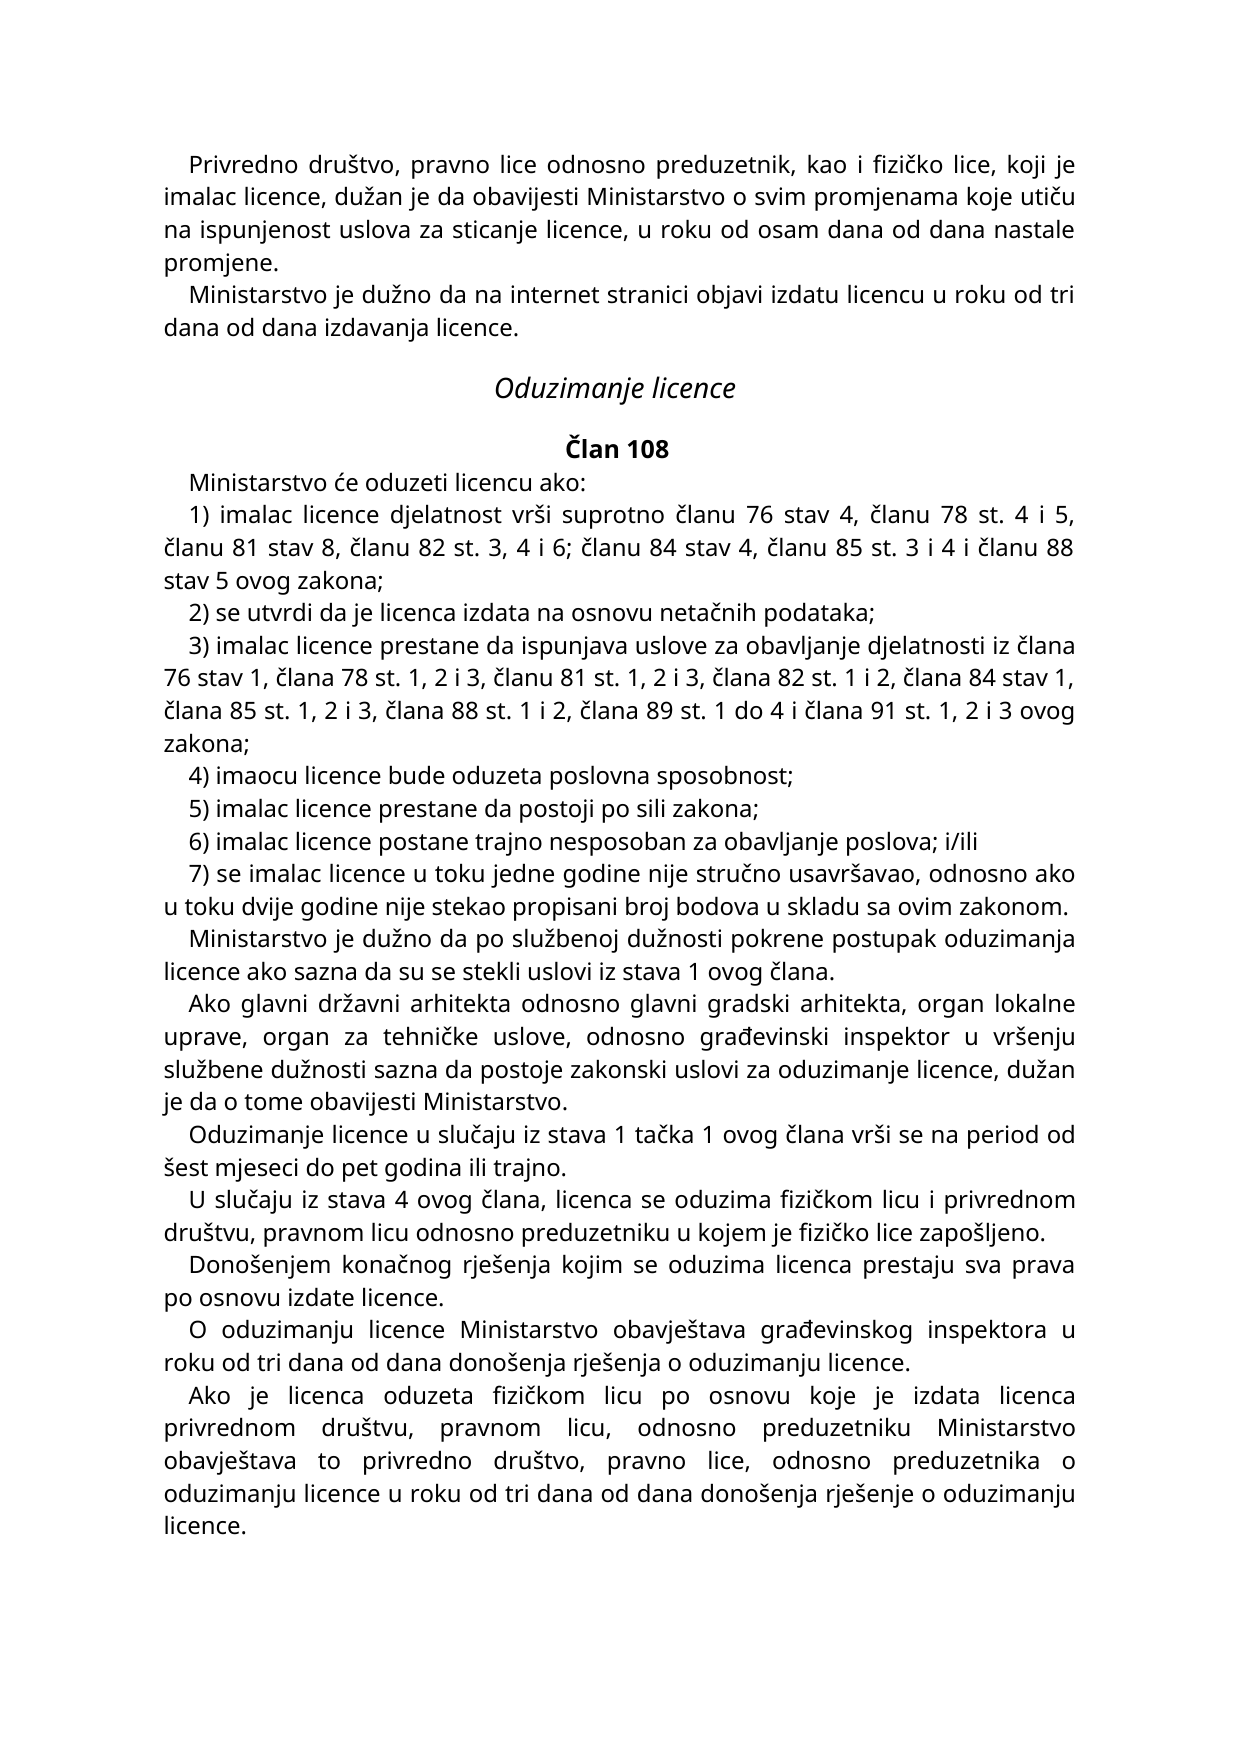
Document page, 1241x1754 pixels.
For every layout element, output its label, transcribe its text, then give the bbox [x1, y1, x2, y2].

text Donošenjem konačnog rješenja kojim se oduzima licenca prestaju sva prava po osnovu izdate licence. [163, 1248, 1077, 1313]
text Ministarstvo će oduzeti licencu ako: [163, 466, 1077, 498]
text Ministarstvo je dužno da po službenoj dužnosti pokrene postupak oduzimanja licence ako sazna da su se stekli uslovi iz stava 1 ovog člana. [163, 922, 1077, 987]
text Član 108 [148, 432, 1093, 466]
text U slučaju iz stava 4 ovog člana, licenca se oduzima fizičkom licu i privrednom društvu, pravnom licu odnosno preduzetniku u kojem je fizičko lice zapošljeno. [163, 1183, 1077, 1248]
text 6) imalac licence postane trajno nesposoban za obavljanje poslova; i/ili [163, 824, 1077, 857]
text O oduzimanju licence Ministarstvo obavještava građevinskog inspektora u roku od tri dana od dana donošenja rješenja o oduzimanju licence. [163, 1313, 1077, 1378]
text Ministarstvo je dužno da na internet stranici objavi izdatu licencu u roku od tri dana od dana izdavanja licence. [163, 278, 1077, 343]
text 7) se imalac licence u toku jedne godine nije stručno usavršavao, odnosno ako u toku dvije godine nije stekao propisani broj bodova u skladu sa ovim zakonom. [163, 857, 1077, 922]
text 4) imaocu licence bude oduzeta poslovna sposobnost; [163, 759, 1077, 792]
text 5) imalac licence prestane da postoji po sili zakona; [163, 792, 1077, 824]
text Oduzimanje licence [148, 368, 1093, 407]
text Ako glavni državni arhitekta odnosno glavni gradski arhitekta, organ lokalne uprave, organ za tehničke uslove, odnosno građevinski inspektor u vršenju službene dužnosti sazna da postoje zakonski uslovi za oduzimanje licence, dužan je da o tome obavijesti Ministarstvo. [163, 987, 1077, 1118]
text Privredno društvo, pravno lice odnosno preduzetnik, kao i fizičko lice, koji je imalac licence, dužan je da obavijesti Ministarstvo o svim promjenama koje utiču na ispunjenost uslova za sticanje licence, u roku od osam dana od dana nastale promjene. [163, 148, 1077, 278]
text 2) se utvrdi da je licenca izdata na osnovu netačnih podataka; [163, 596, 1077, 629]
text Oduzimanje licence u slučaju iz stava 1 tačka 1 ovog člana vrši se na period od šest mjeseci do pet godina ili trajno. [163, 1118, 1077, 1183]
text 3) imalac licence prestane da ispunjava uslove za obavljanje djelatnosti iz člana 76 stav 1, člana 78 st. 1, 2 i 3, članu 81 st. 1, 2 i 3, člana 82 st. 1 i 2, člana 84 stav 1, člana 85 st. 1, 2 i 3, člana 88 st. 1 i 2, člana 89 st. 1 do 4 i člana 91 st. 1, 2 i 3 ovog zakona; [163, 629, 1077, 759]
text Ako je licenca oduzeta fizičkom licu po osnovu koje je izdata licenca privrednom društvu, pravnom licu, odnosno preduzetniku Ministarstvo obavještava to privredno društvo, pravno lice, odnosno preduzetnika o oduzimanju licence u roku od tri dana od dana donošenja rješenje o oduzimanju licence. [163, 1378, 1077, 1542]
text 1) imalac licence djelatnost vrši suprotno članu 76 stav 4, članu 78 st. 4 i 5, članu 81 stav 8, članu 82 st. 3, 4 i 6; članu 84 stav 4, članu 85 st. 3 i 4 i članu 88 stav 5 ovog zakona; [163, 498, 1077, 596]
